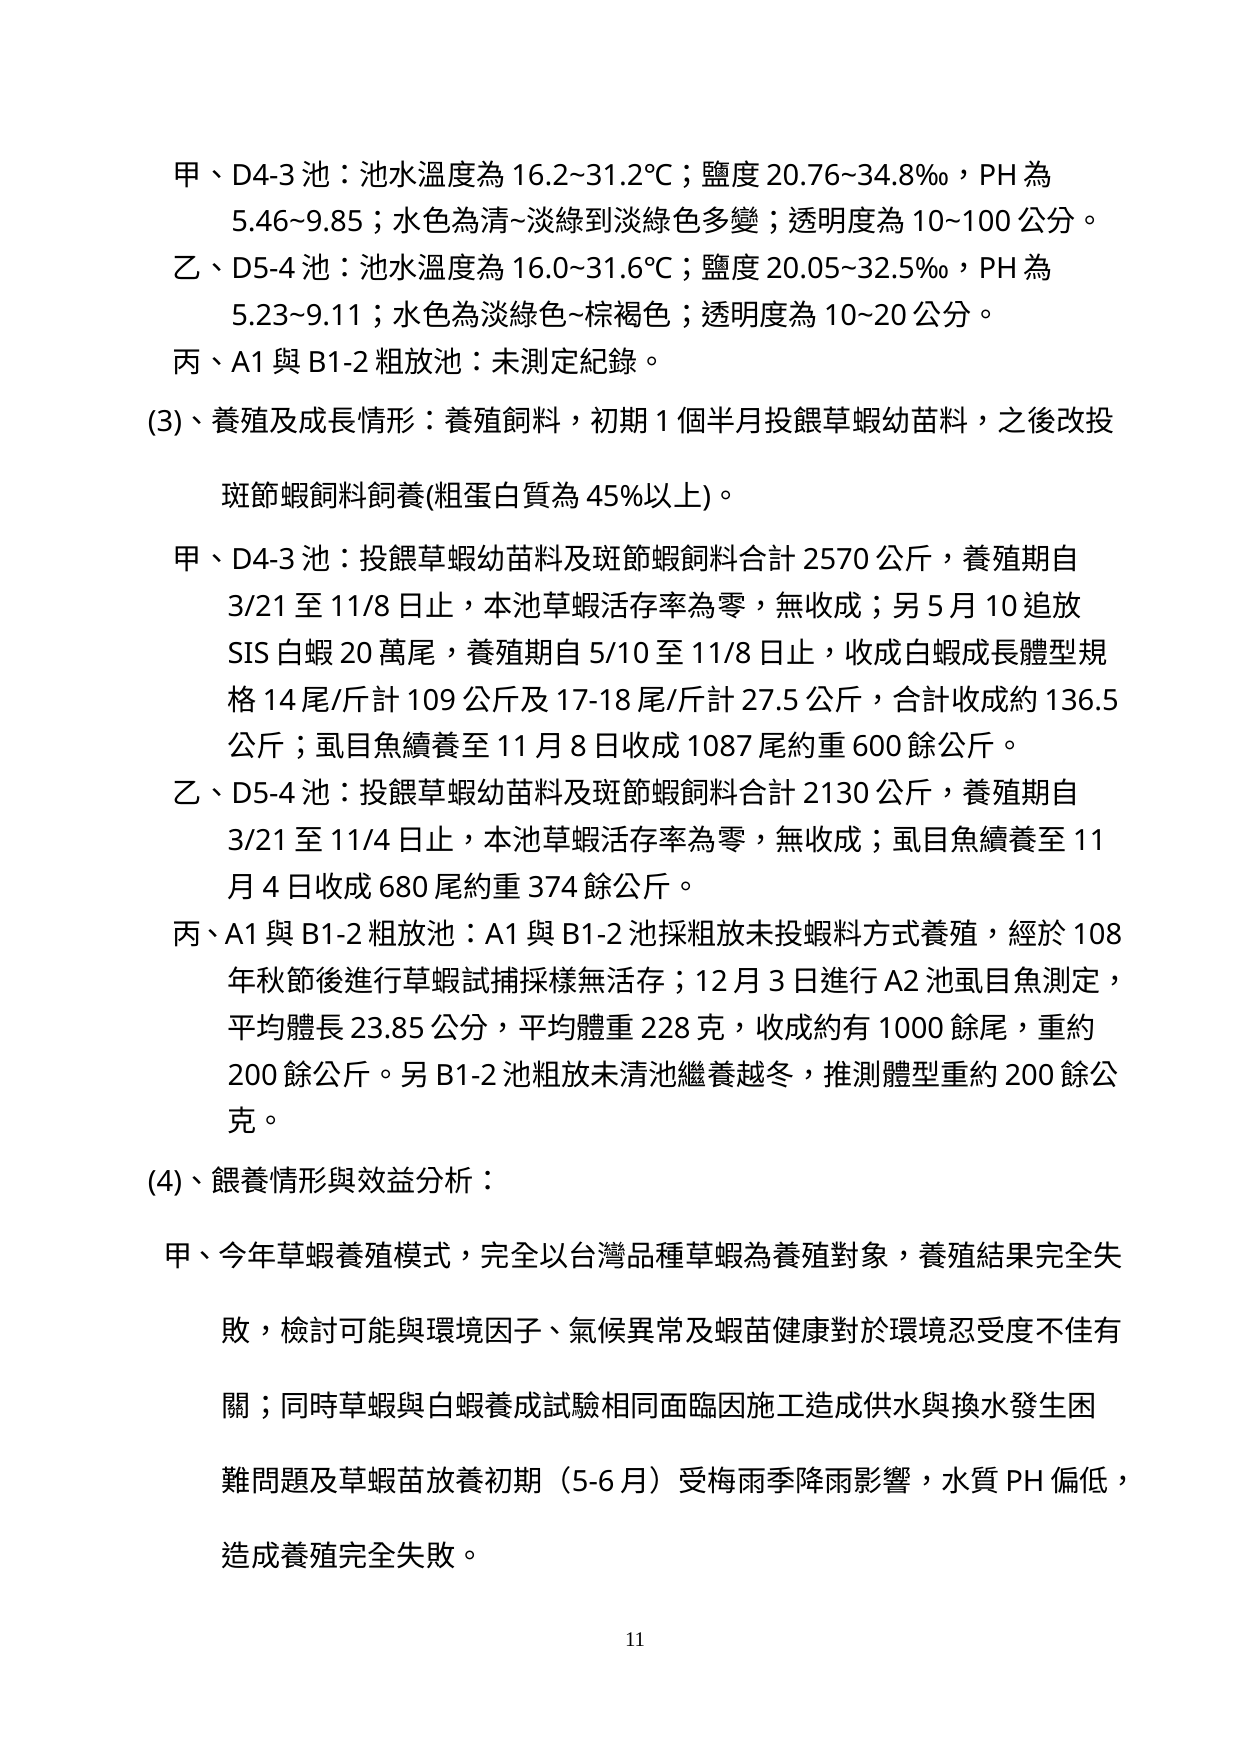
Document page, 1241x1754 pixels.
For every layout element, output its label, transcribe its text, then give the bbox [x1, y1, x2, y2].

text 甲、今年草蝦養殖模式，完全以台灣品種草蝦為養殖對象，養殖結果完全失敗，檢討可能與環境因子、氣候異常及蝦苗健康對於環境忍受度不佳有關；同時草蝦與白蝦養成試驗相同面臨因施工造成供水與換水發生困難問題及草蝦苗放養初期（5-6月）受梅雨季降雨影響，水質PH偏低，造成養殖完全失敗。 [163, 1216, 1122, 1591]
text (3)、養殖及成長情形：養殖飼料，初期1個半月投餵草蝦幼苗料，之後改投斑節蝦飼料飼養(粗蛋白質為45%以上)。 [148, 382, 1122, 532]
text 丙、A1與B1-2粗放池：未測定紀錄。 [173, 335, 1122, 382]
text 5.23~9.11；水色為淡綠色~棕褐色；透明度為10~20公分。 [173, 288, 1122, 335]
text 甲、D4-3池：投餵草蝦幼苗料及斑節蝦飼料合計2570公斤，養殖期自3/21至11/8日止，本池草蝦活存率為零，無收成；另5月10追放SIS白蝦20萬尾，養殖期自5/10至11/8日止，收成白蝦成長體型規格14尾/斤計109公斤及17-18尾/斤計27.5公斤，合計收成約136.5公斤；虱目魚續養至11月8日收成1087尾約重600餘公斤。 [173, 532, 1122, 766]
text 甲、D4-3池：池水溫度為16.2~31.2℃；鹽度20.76~34.8‰，PH為 [173, 147, 1122, 194]
text (4)、餵養情形與效益分析： [148, 1141, 1122, 1216]
text 乙、D5-4池：投餵草蝦幼苗料及斑節蝦飼料合計2130公斤，養殖期自3/21至11/4日止，本池草蝦活存率為零，無收成；虱目魚續養至11月4日收成680尾約重374餘公斤。 [173, 766, 1122, 907]
text 丙、A1與B1-2粗放池：A1與B1-2池採粗放未投蝦料方式養殖，經於108年秋節後進行草蝦試捕採樣無活存；12月3日進行A2池虱目魚測定，平均體長23.85公分，平均體重228克，收成約有1000餘尾，重約200餘公斤。另B1-2池粗放未清池繼養越冬，推測體型重約200餘公克。 [173, 907, 1122, 1141]
text 5.46~9.85；水色為清~淡綠到淡綠色多變；透明度為10~100公分。 [173, 194, 1122, 241]
text 乙、D5-4池：池水溫度為16.0~31.6℃；鹽度20.05~32.5‰，PH為 [173, 241, 1122, 288]
